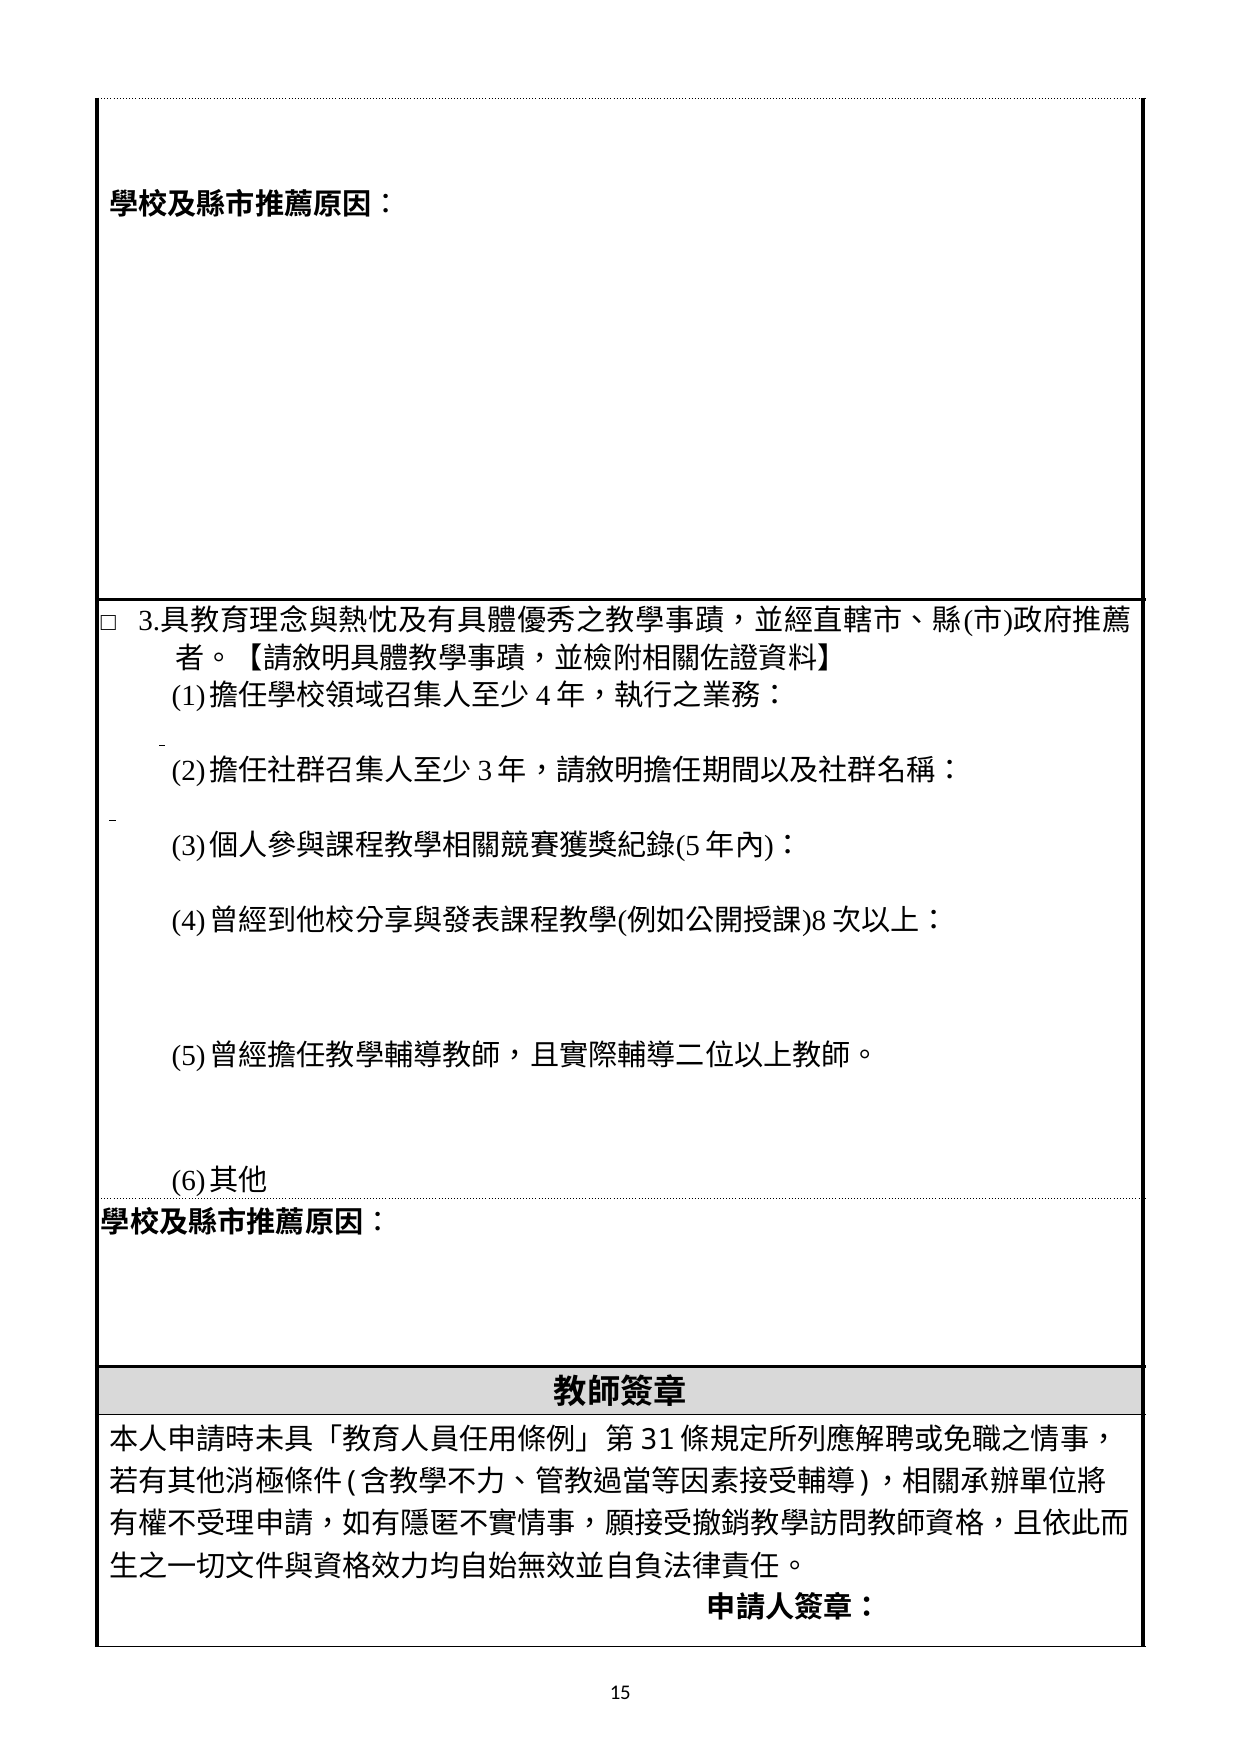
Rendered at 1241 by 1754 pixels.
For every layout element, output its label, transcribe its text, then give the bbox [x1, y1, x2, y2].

table_cell 學校及縣市推薦原因： [99, 98, 1141, 597]
table_cell 本人申請時未具「教育人員任用條例」第31條規定所列應解聘或免職之情事，若有其他消極條件(含教學不力、管教過當等因素接受輔導)，相關承辦單位將有權不受理申請，如有隱匿不實情事，願接受撤銷教學訪問教師資格，且依此而生之一切文件與資格效力均自始無效並自負法律責任。 申請人簽章： [99, 1415, 1141, 1646]
table_cell 學校及縣市推薦原因： [99, 1198, 1141, 1365]
table_cell 教師簽章 [99, 1368, 1141, 1414]
table_cell 3.具教育理念與熱忱及有具體優秀之教學事蹟，並經直轄市、縣(市)政府推薦者。【請敘明具體教學事蹟，並檢附相關佐證資料】 擔任學校領域召集人至少4年，執行之業務： 擔任社群召集人至少3年，請敘明擔任期間以及社群名稱： 個人參與課程教學相關競賽獲獎紀錄(5年內)： 曾經到他校分享與發表課程教學(例如公開授課)8次以上： 曾經擔任教學輔導教師，且實際輔導二位以上教師。 其他 [99, 601, 1141, 1197]
